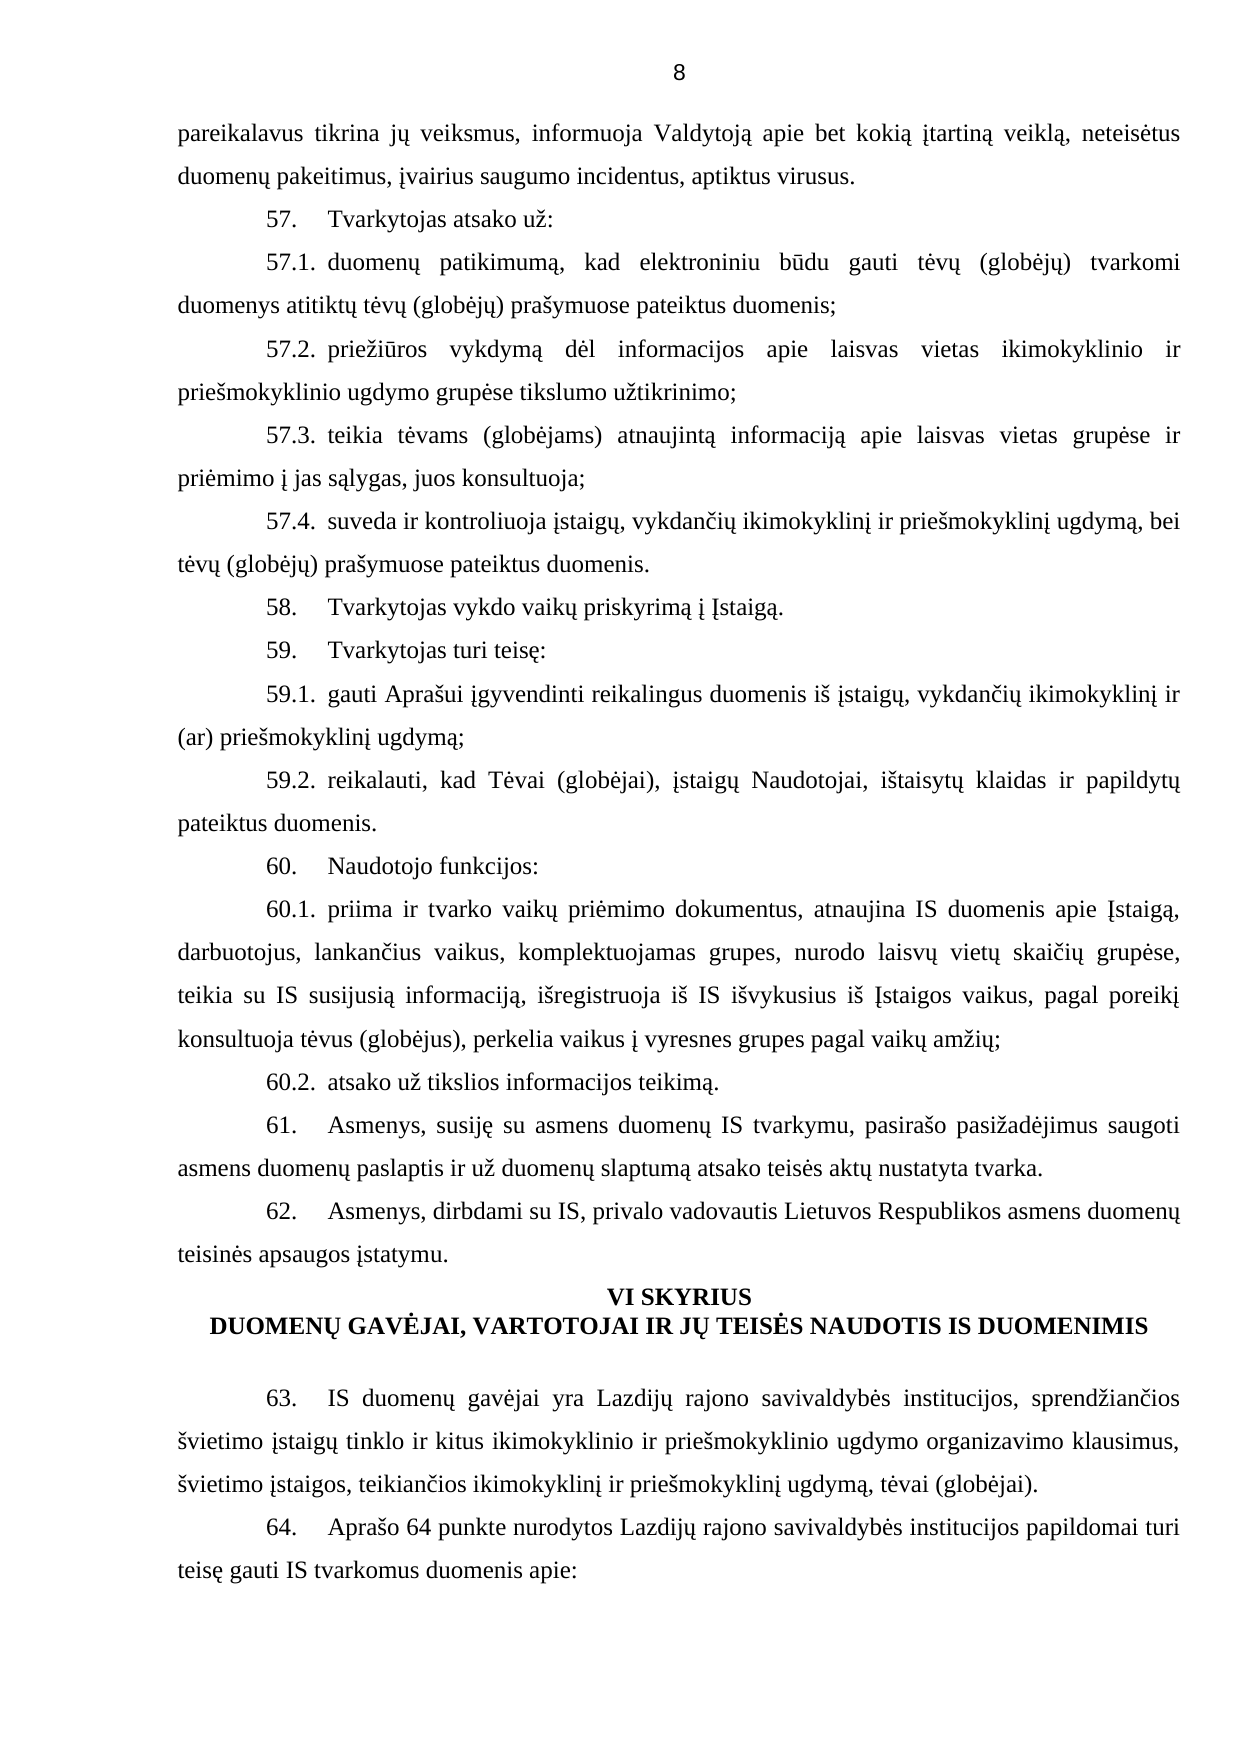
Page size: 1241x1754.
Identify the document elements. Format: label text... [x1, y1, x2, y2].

text 57.3. teikia tėvams (globėjams) atnaujintą informaciją apie laisvas vietas grupėse ir priėmimo į jas sąlygas, juos konsultuoja; [177, 420, 1181, 492]
text 60. Naudotojo funkcijos: [177, 851, 1181, 880]
text 60.2. atsako už tikslios informacijos teikimą. [177, 1067, 1181, 1096]
text 59.2. reikalauti, kad Tėvai (globėjai), įstaigų Naudotojai, ištaisytų klaidas ir papildytų pateiktus duomenis. [177, 765, 1181, 837]
text DUOMENŲ GAVĖJAI, VARTOTOJAI IR JŲ TEISĖS NAUDOTIS IS DUOMENIMIS [177, 1311, 1181, 1340]
text 57.4. suveda ir kontroliuoja įstaigų, vykdančių ikimokyklinį ir priešmokyklinį ugdymą, bei tėvų (globėjų) prašymuose pateiktus duomenis. [177, 506, 1181, 578]
text pareikalavus tikrina jų veiksmus, informuoja Valdytoją apie bet kokią įtartiną veiklą, neteisėtus duomenų pakeitimus, įvairius saugumo incidentus, aptiktus virusus. [177, 118, 1181, 190]
text 58. Tvarkytojas vykdo vaikų priskyrimą į Įstaigą. [177, 592, 1181, 621]
text 57. Tvarkytojas atsako už: [177, 204, 1181, 233]
text VI SKYRIUS [177, 1282, 1181, 1311]
text 63. IS duomenų gavėjai yra Lazdijų rajono savivaldybės institucijos, sprendžiančios švietimo įstaigų tinklo ir kitus ikimokyklinio ir priešmokyklinio ugdymo organizavimo klausimus, švietimo įstaigos, teikiančios ikimokyklinį ir priešmokyklinį ugdymą, tėvai (globėjai). [177, 1383, 1181, 1498]
text 57.1. duomenų patikimumą, kad elektroniniu būdu gauti tėvų (globėjų) tvarkomi duomenys atitiktų tėvų (globėjų) prašymuose pateiktus duomenis; [177, 247, 1181, 319]
text 62. Asmenys, dirbdami su IS, privalo vadovautis Lietuvos Respublikos asmens duomenų teisinės apsaugos įstatymu. [177, 1196, 1181, 1268]
text 59. Tvarkytojas turi teisę: [177, 636, 1181, 664]
text 59.1. gauti Aprašui įgyvendinti reikalingus duomenis iš įstaigų, vykdančių ikimokyklinį ir (ar) priešmokyklinį ugdymą; [177, 679, 1181, 751]
text 64. Aprašo 64 punkte nurodytos Lazdijų rajono savivaldybės institucijos papildomai turi teisę gauti IS tvarkomus duomenis apie: [177, 1512, 1181, 1584]
text 57.2. priežiūros vykdymą dėl informacijos apie laisvas vietas ikimokyklinio ir priešmokyklinio ugdymo grupėse tikslumo užtikrinimo; [177, 334, 1181, 406]
text 60.1. priima ir tvarko vaikų priėmimo dokumentus, atnaujina IS duomenis apie Įstaigą, darbuotojus, lankančius vaikus, komplektuojamas grupes, nurodo laisvų vietų skaičių grupėse, teikia su IS susijusią informaciją, išregistruoja iš IS išvykusius iš Įstaigos vaikus, pagal poreikį konsultuoja tėvus (globėjus), perkelia vaikus į vyresnes grupes pagal vaikų amžių; [177, 894, 1181, 1052]
text 61. Asmenys, susiję su asmens duomenų IS tvarkymu, pasirašo pasižadėjimus saugoti asmens duomenų paslaptis ir už duomenų slaptumą atsako teisės aktų nustatyta tvarka. [177, 1110, 1181, 1182]
